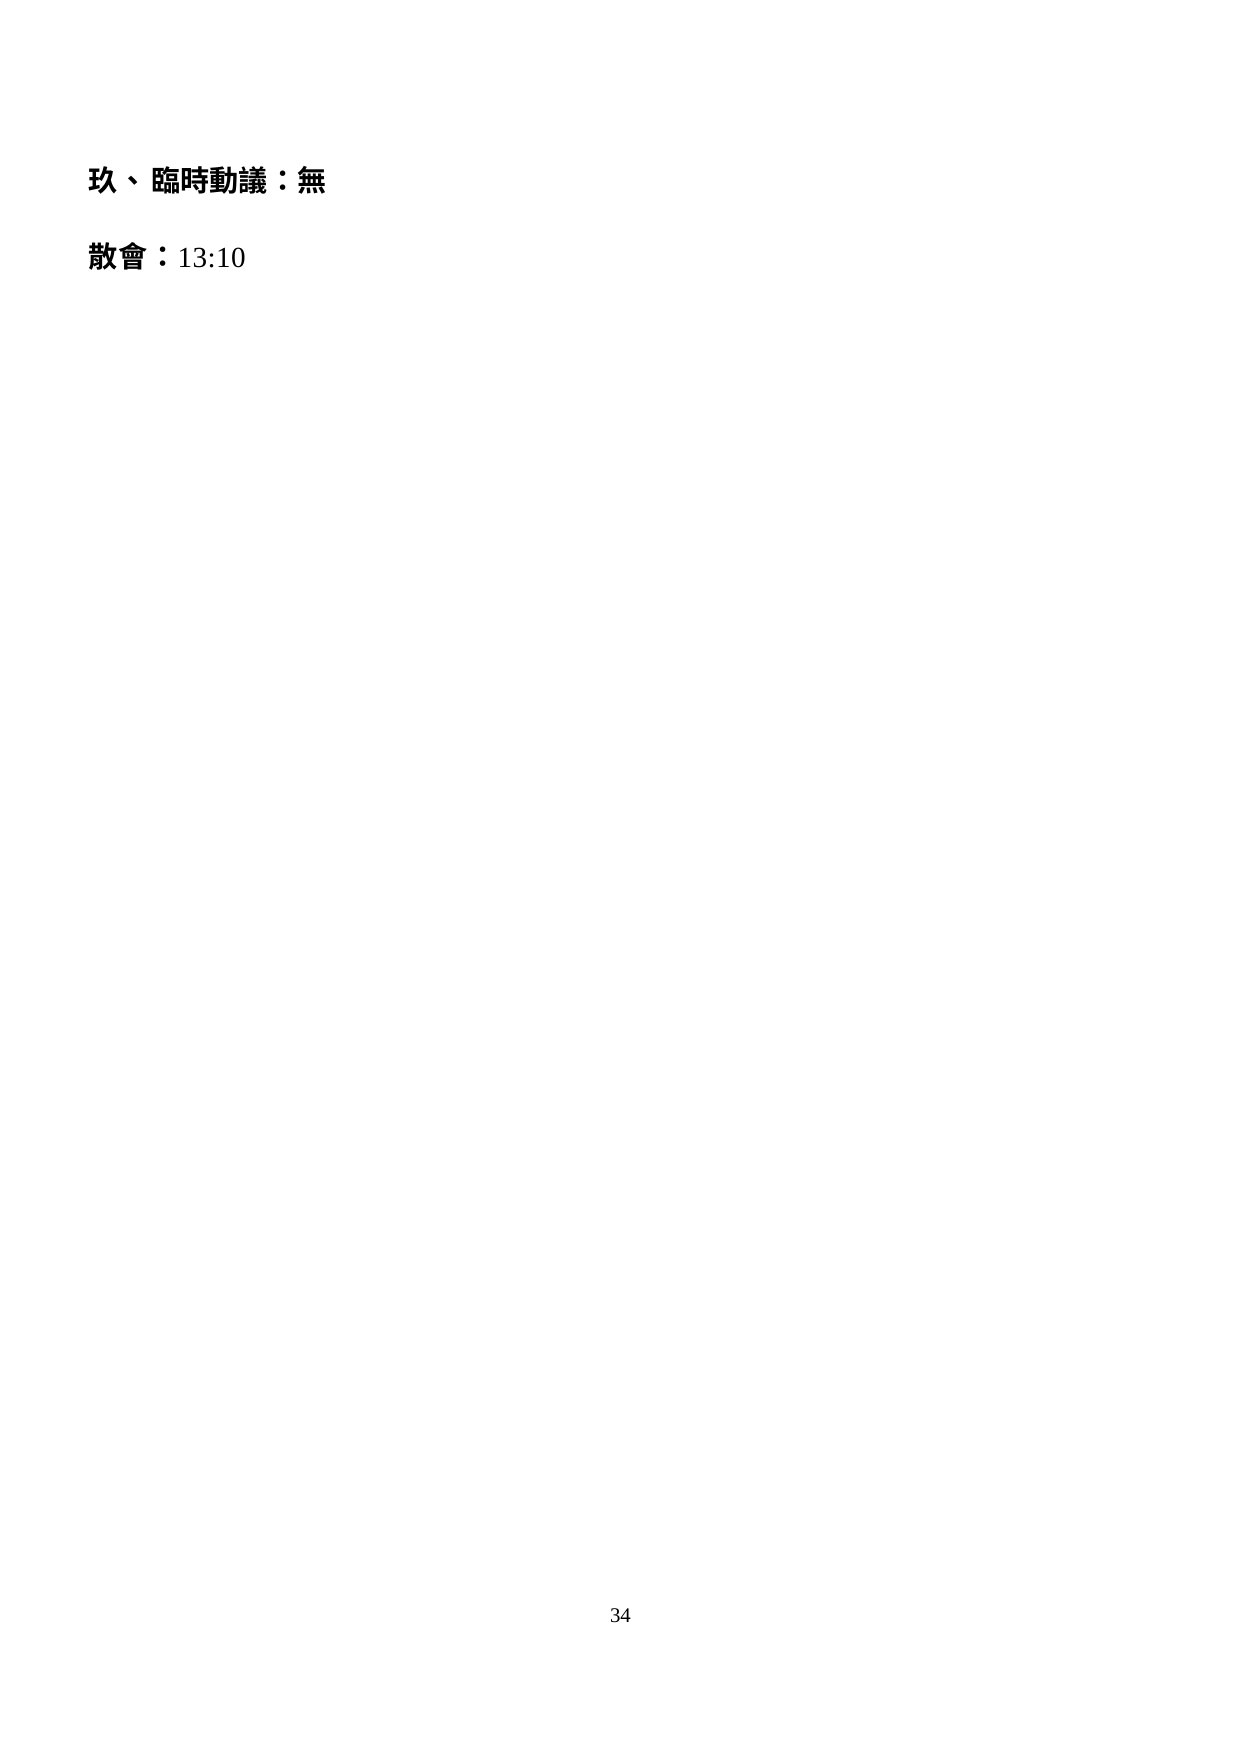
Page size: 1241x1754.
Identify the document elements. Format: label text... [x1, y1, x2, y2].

list 臨時動議：無 [89, 158, 1152, 200]
text 散會：13:10 [89, 234, 1152, 276]
